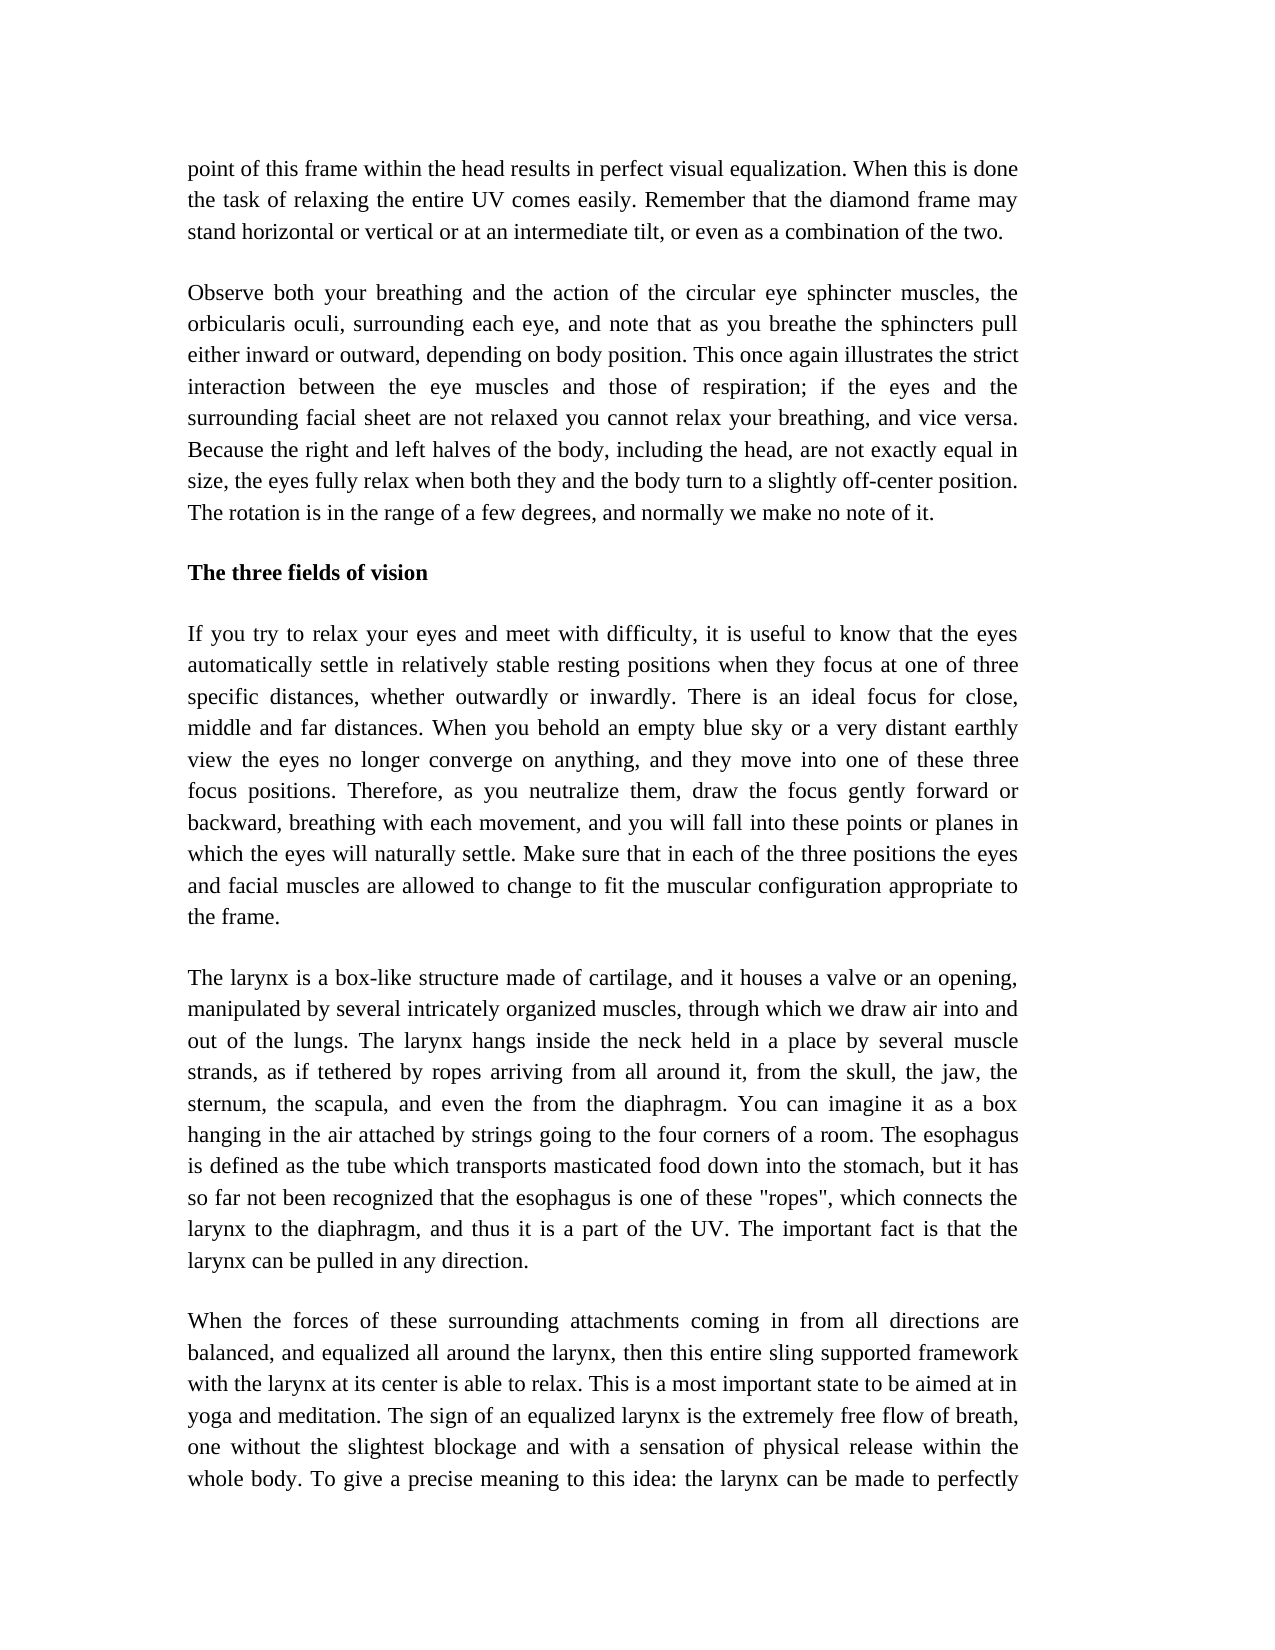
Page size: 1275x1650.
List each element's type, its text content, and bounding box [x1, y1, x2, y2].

text When the forces of these surrounding attachments coming in from all directions are balanced, and equalized all around the larynx, then this entire sling supported framework with the larynx at its center is able to relax. This is a most important state to be aimed at in yoga and meditation. The sign of an equalized larynx is the extremely free flow of breath, one without the slightest blockage and with a sensation of physical release within the whole body. To give a precise meaning to this idea: the larynx can be made to perfectly [187, 1302, 1020, 1491]
text If you try to relax your eyes and meet with difficulty, it is useful to know that the eyes automatically settle in relatively stable resting positions when they focus at one of three specific distances, whether outwardly or inwardly. There is an ideal focus for close, middle and far distances. When you behold an empty blue sky or a very distant earthly view the eyes no longer converge on anything, and they move into one of these three focus positions. Therefore, as you neutralize them, draw the focus gently forward or backward, breathing with each movement, and you will fall into these points or planes in which the eyes will naturally settle. Make sure that in each of the three positions the eyes and facial muscles are allowed to change to fit the muscular configuration appropriate to the frame. [187, 615, 1020, 929]
text point of this frame within the head results in perfect visual equalization. When this is done the task of relaxing the entire UV comes easily. Remember that the diamond frame may stand horizontal or vertical or at an intermediate tilt, or even as a combination of the two. [187, 150, 1020, 244]
text The larynx is a box-like structure made of cartilage, and it houses a valve or an opening, manipulated by several intricately organized muscles, through which we draw air into and out of the lungs. The larynx hangs inside the neck held in a place by several muscle strands, as if tethered by ropes arriving from all around it, from the skull, the jaw, the sternum, the scapula, and even the from the diaphragm. You can imagine it as a box hanging in the air attached by strings going to the four corners of a room. The esophagus is defined as the tube which transports masticated food down into the stomach, but it has so far not been recognized that the esophagus is one of these "ropes", which connects the larynx to the diaphragm, and thus it is a part of the UV. The important fact is that the larynx can be pulled in any direction. [187, 959, 1020, 1273]
text Observe both your breathing and the action of the circular eye sphincter muscles, the orbicularis oculi, surrounding each eye, and note that as you breathe the sphincters pull either inward or outward, depending on body position. This once again illustrates the strict interaction between the eye muscles and those of respiration; if the eyes and the surrounding facial sheet are not relaxed you cannot relax your breathing, and vice versa. Because the right and left halves of the body, including the head, are not exactly equal in size, the eyes fully relax when both they and the body turn to a slightly off-center position. The rotation is in the range of a few degrees, and normally we make no note of it. [187, 273, 1020, 525]
text The three fields of vision [187, 554, 1020, 586]
